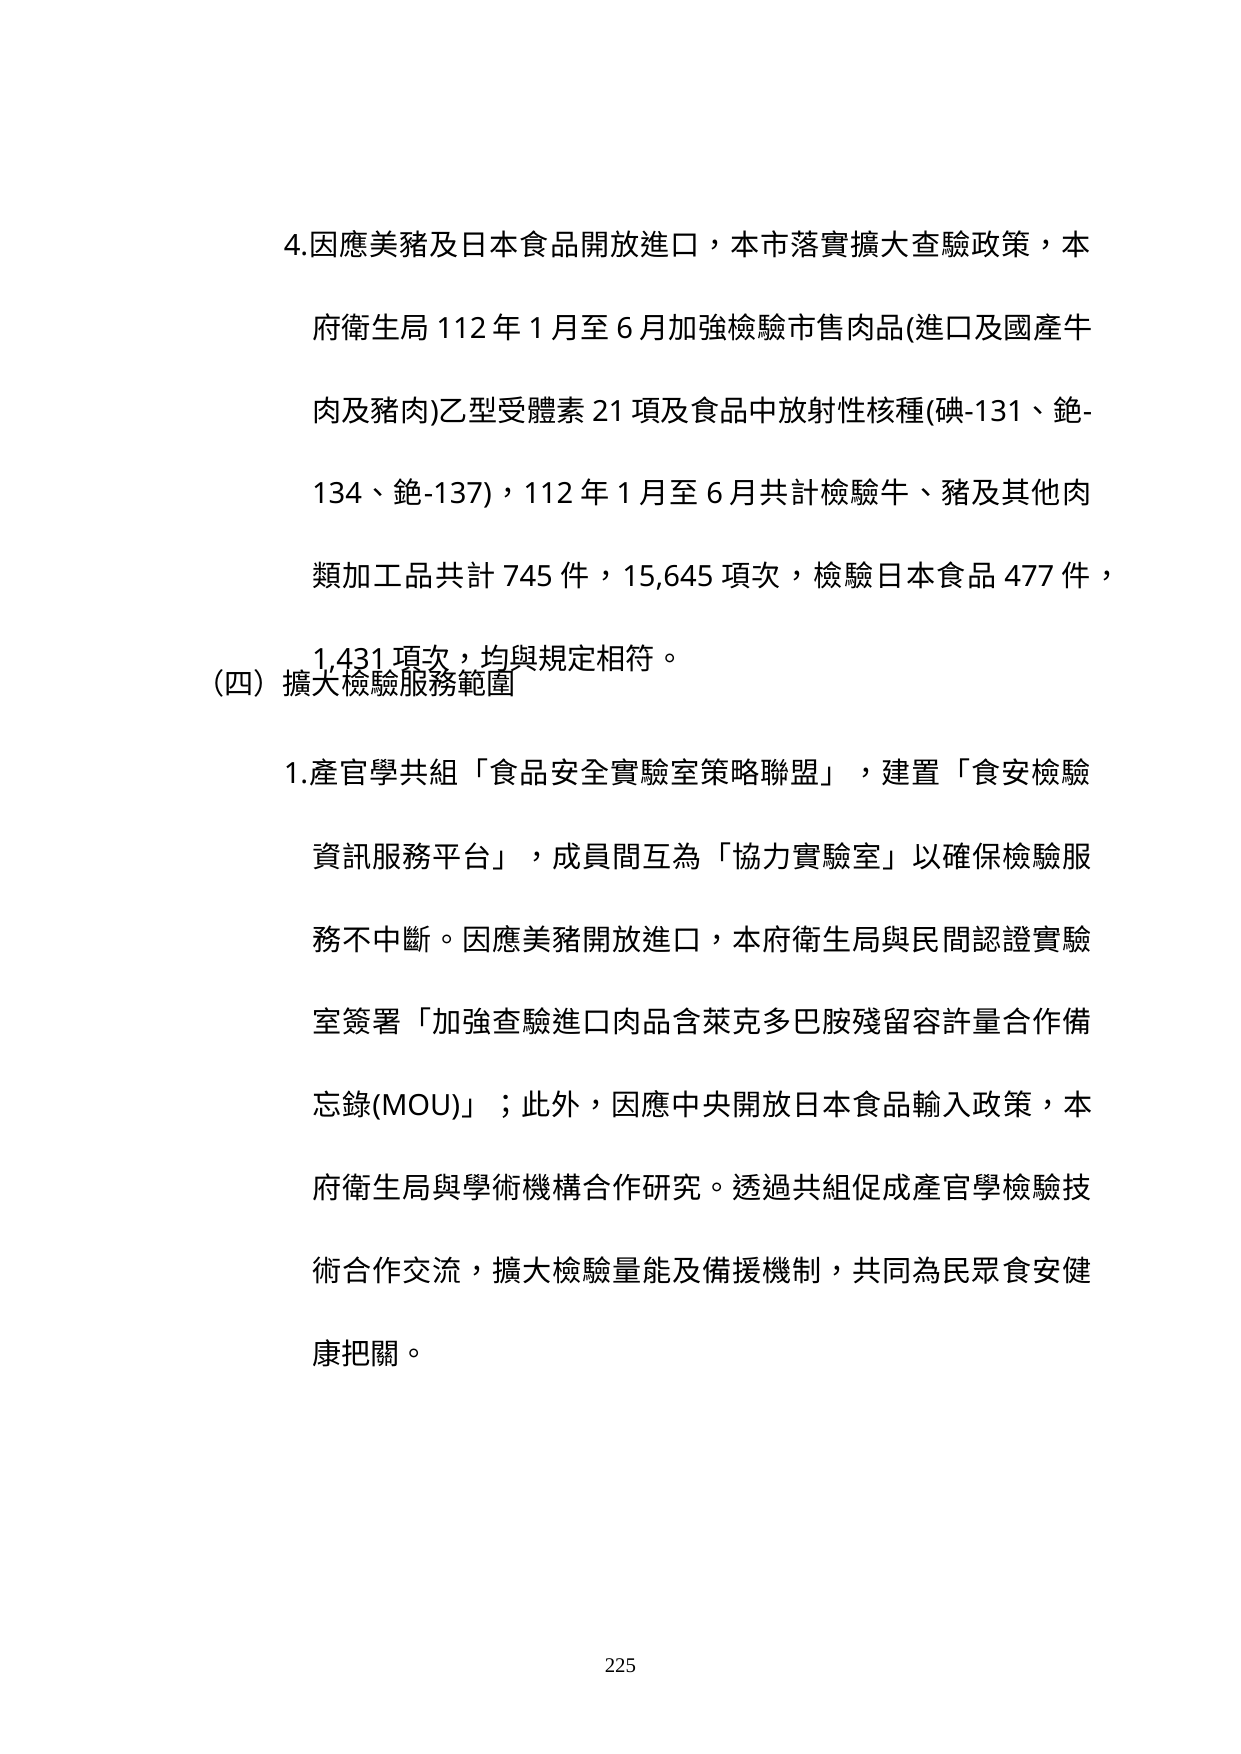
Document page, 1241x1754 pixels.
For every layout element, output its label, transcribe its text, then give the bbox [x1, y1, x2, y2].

text （四）擴大檢驗服務範圍 [195, 670, 1092, 701]
text 4.因應美豬及日本食品開放進口，本市落實擴大查驗政策，本府衛生局112年1月至6月加強檢驗市售肉品(進口及國產牛肉及豬肉)乙型受體素21項及食品中放射性核種(碘-131、銫-134、銫-137)，112年1月至6月共計檢驗牛、豬及其他肉類加工品共計745件，15,645項次，檢驗日本食品477件，1,431項次，均與規定相符。 [283, 172, 1092, 670]
text 1.產官學共組「食品安全實驗室策略聯盟」，建置「食安檢驗資訊服務平台」，成員間互為「協力實驗室」以確保檢驗服務不中斷。因應美豬開放進口，本府衛生局與民間認證實驗室簽署「加強查驗進口肉品含萊克多巴胺殘留容許量合作備忘錄(MOU)」；此外，因應中央開放日本食品輸入政策，本府衛生局與學術機構合作研究。透過共組促成產官學檢驗技術合作交流，擴大檢驗量能及備援機制，共同為民眾食安健康把關。 [283, 701, 1092, 1364]
